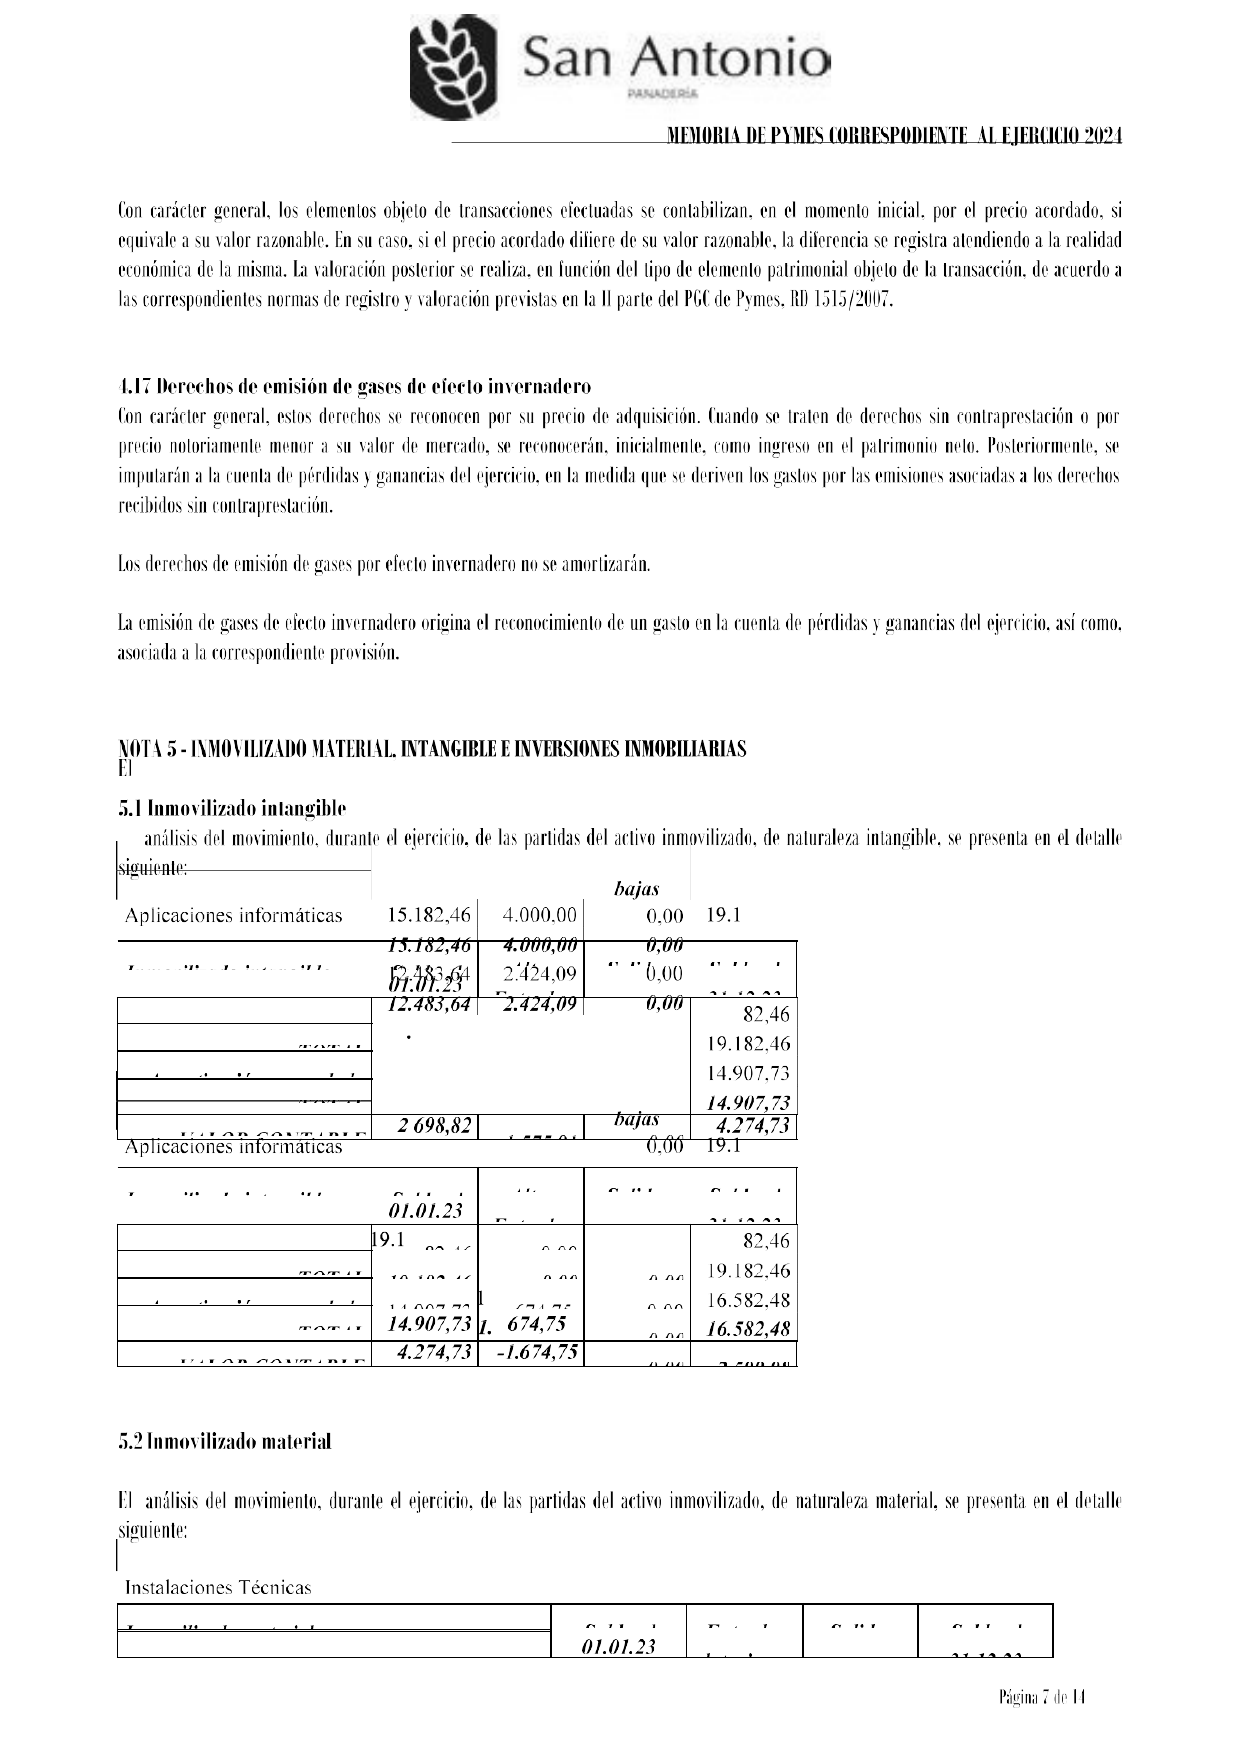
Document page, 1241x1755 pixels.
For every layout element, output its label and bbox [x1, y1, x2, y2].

table_cell [118, 1342, 371, 1366]
table_cell [691, 1115, 796, 1139]
table_cell [118, 1225, 371, 1249]
table_cell [479, 1342, 583, 1366]
table_cell [691, 1225, 797, 1340]
table_cell [372, 1225, 477, 1340]
table_cell [479, 1115, 583, 1139]
table_header [118, 1168, 477, 1223]
table_cell [118, 1052, 371, 1078]
table_cell [118, 1115, 371, 1139]
table_header [479, 1168, 583, 1223]
table_header [118, 942, 477, 997]
table_cell [691, 998, 797, 1114]
table_cell [585, 1225, 690, 1340]
table_header [479, 942, 583, 997]
table_cell [118, 1102, 371, 1114]
table_header [585, 942, 796, 997]
table_cell [457, 998, 467, 1005]
table_cell [372, 1115, 477, 1139]
table_cell [118, 1632, 550, 1657]
table_header [919, 1605, 1052, 1657]
table_header [804, 1605, 917, 1657]
table_header [687, 1605, 802, 1657]
table_cell [118, 1080, 371, 1100]
table_cell [118, 998, 371, 1023]
table_header [585, 1168, 796, 1223]
table_cell [118, 1024, 371, 1050]
table_header [118, 1605, 550, 1629]
table_cell [585, 1342, 690, 1366]
table_cell [372, 1342, 477, 1366]
table_header [552, 1605, 686, 1657]
table_cell [118, 1279, 371, 1304]
table_cell [118, 1251, 371, 1277]
table_cell [118, 1306, 371, 1340]
table_cell [585, 1115, 690, 1139]
table_cell [479, 1225, 583, 1340]
table_cell [691, 1342, 796, 1366]
table_cell [372, 998, 690, 1114]
